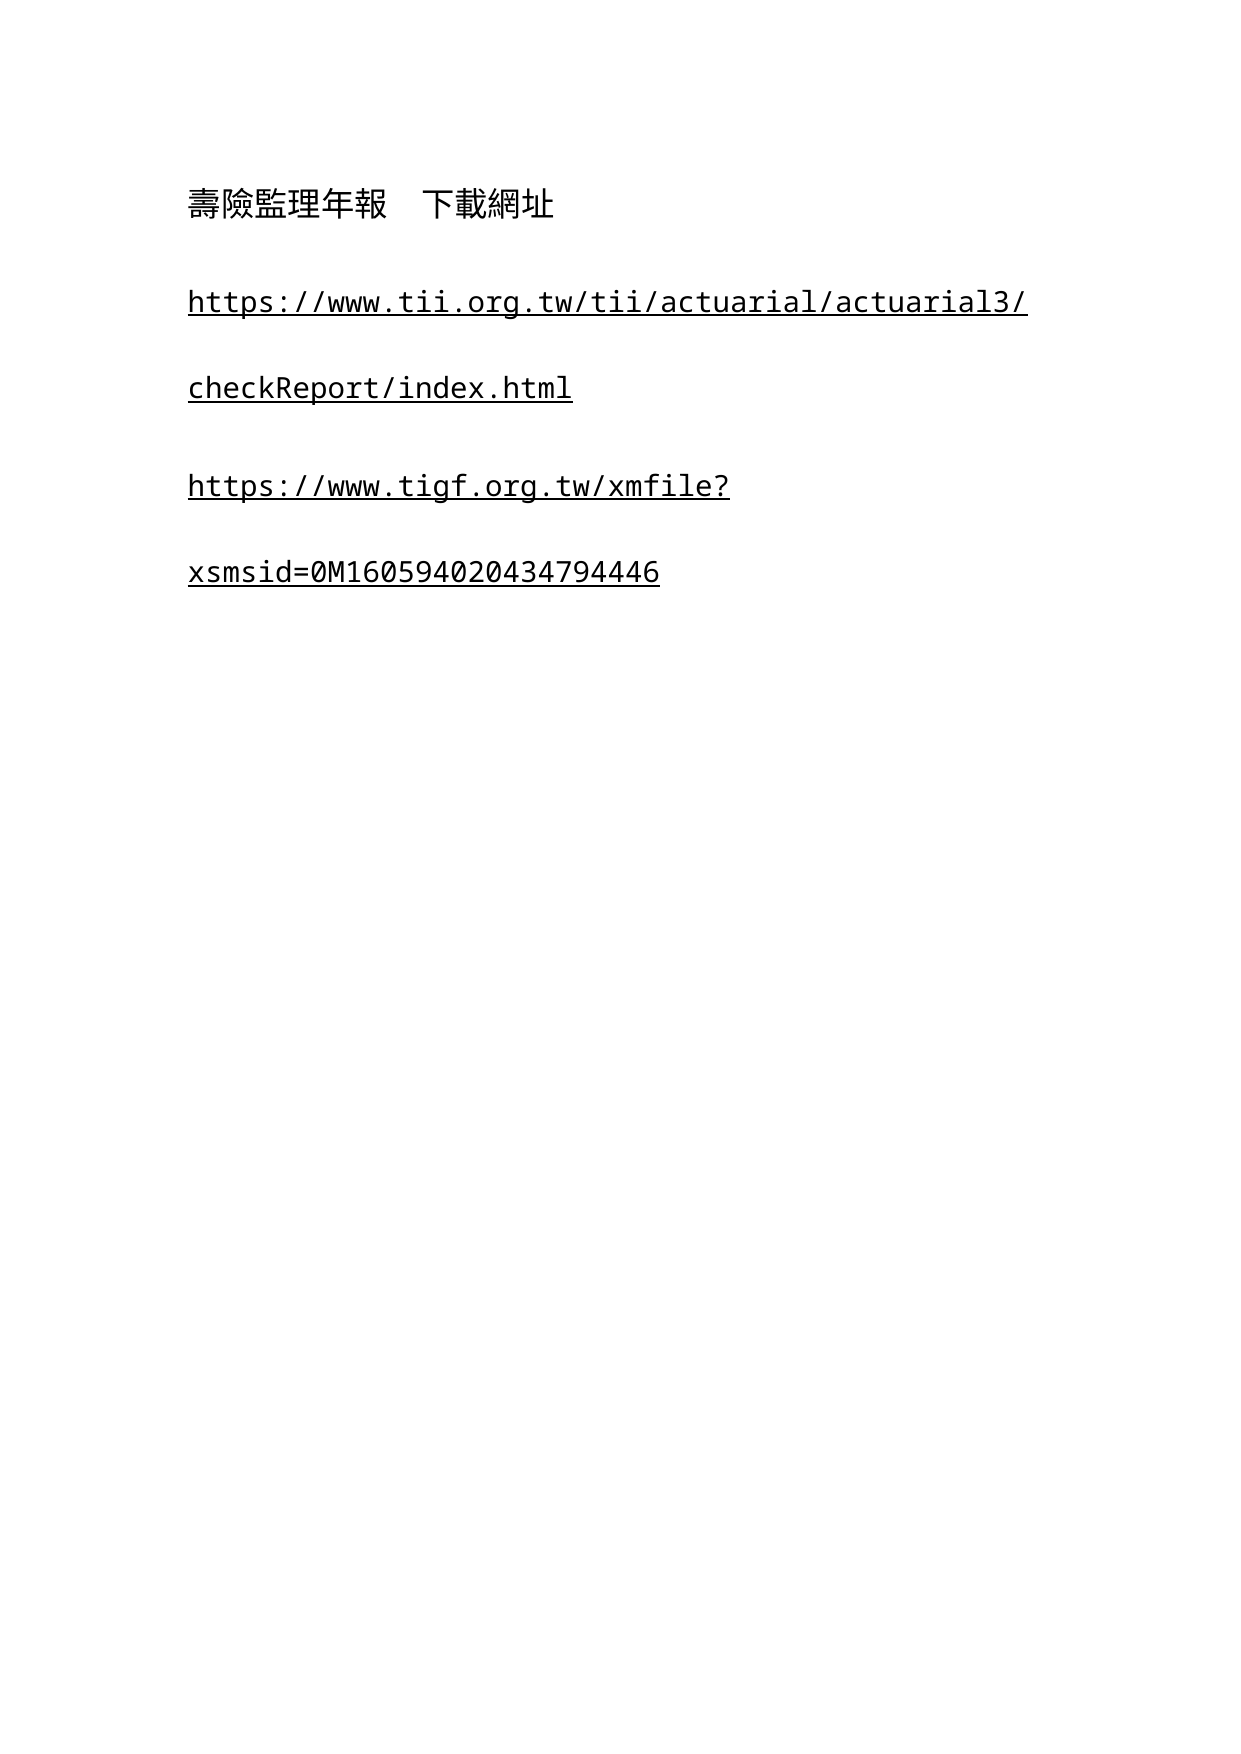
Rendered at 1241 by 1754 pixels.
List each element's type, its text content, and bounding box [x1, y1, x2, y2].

text https://www.tii.org.tw/tii/actuarial/actuarial3/checkReport/index.html [187, 263, 1053, 424]
text https://www.tigf.org.tw/xmfile?xsmsid=0M160594020434794446 [187, 447, 1053, 608]
text 壽險監理年報 下載網址 [187, 164, 1053, 239]
